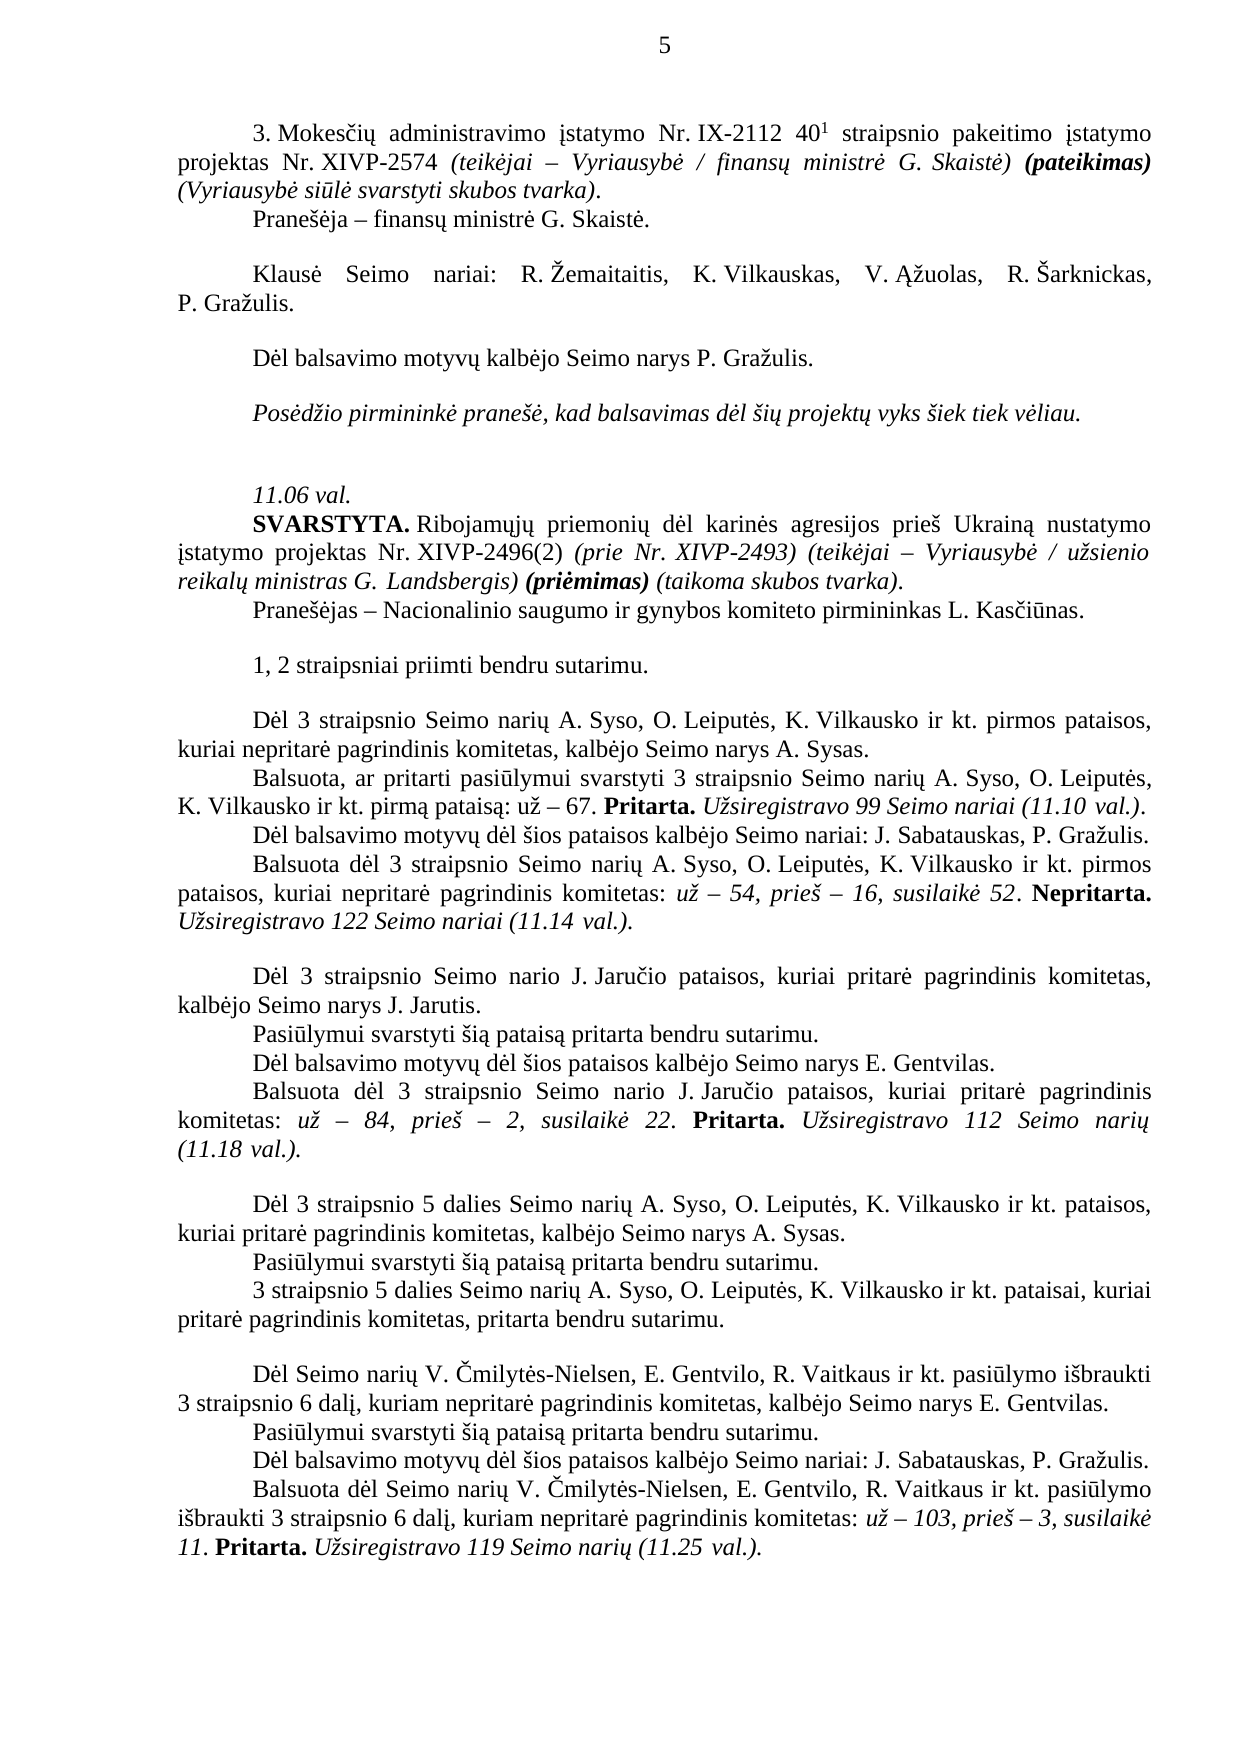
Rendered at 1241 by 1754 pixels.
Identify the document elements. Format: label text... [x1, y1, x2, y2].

text Pasiūlymui svarstyti šią pataisą pritarta bendru sutarimu. [177, 1019, 1152, 1048]
text Pranešėja – finansų ministrė G. Skaistė. [177, 204, 1152, 233]
text 3 straipsnio 5 dalies Seimo narių A. Syso, O. Leiputės, K. Vilkausko ir kt. pataisai, kuriai pritarė pagrindinis komitetas, pritarta bendru sutarimu. [177, 1275, 1152, 1333]
text Klausė Seimo nariai: R. Žemaitaitis, K. Vilkauskas, V. Ąžuolas, R. Šarknickas, P. Gražulis. [177, 259, 1152, 317]
text Dėl balsavimo motyvų dėl šios pataisos kalbėjo Seimo nariai: J. Sabatauskas, P. Gražulis. [177, 820, 1152, 849]
text SVARSTYTA. Ribojamųjų priemonių dėl karinės agresijos prieš Ukrainą nustatymo įstatymo projektas Nr. XIVP-2496(2) (prie Nr. XIVP-2493) (teikėjai – Vyriausybė / užsienio reikalų ministras G. Landsbergis) (priėmimas) (taikoma skubos tvarka). [177, 509, 1152, 595]
text Dėl balsavimo motyvų kalbėjo Seimo narys P. Gražulis. [177, 343, 1152, 372]
text Dėl 3 straipsnio Seimo nario J. Jaručio pataisos, kuriai pritarė pagrindinis komitetas, kalbėjo Seimo narys J. Jarutis. [177, 961, 1152, 1019]
text 3. Mokesčių administravimo įstatymo Nr. IX-2112 401 straipsnio pakeitimo įstatymo projektas Nr. XIVP-2574 (teikėjai – Vyriausybė / finansų ministrė G. Skaistė) (pateikimas) (Vyriausybė siūlė svarstyti skubos tvarka). [177, 118, 1152, 204]
text Balsuota, ar pritarti pasiūlymui svarstyti 3 straipsnio Seimo narių A. Syso, O. Leiputės, K. Vilkausko ir kt. pirmą pataisą: už – 67. Pritarta. Užsiregistravo 99 Seimo nariai (11.10 val.). [177, 763, 1152, 820]
text Dėl Seimo narių V. Čmilytės-Nielsen, E. Gentvilo, R. Vaitkaus ir kt. pasiūlymo išbraukti 3 straipsnio 6 dalį, kuriam nepritarė pagrindinis komitetas, kalbėjo Seimo narys E. Gentvilas. [177, 1359, 1152, 1417]
text Balsuota dėl Seimo narių V. Čmilytės-Nielsen, E. Gentvilo, R. Vaitkaus ir kt. pasiūlymo išbraukti 3 straipsnio 6 dalį, kuriam nepritarė pagrindinis komitetas: už – 103, prieš – 3, susilaikė 11. Pritarta. Užsiregistravo 119 Seimo narių (11.25 val.). [177, 1474, 1152, 1560]
text 1, 2 straipsniai priimti bendru sutarimu. [177, 650, 1152, 679]
text Posėdžio pirmininkė pranešė, kad balsavimas dėl šių projektų vyks šiek tiek vėliau. [177, 398, 1152, 427]
text Dėl 3 straipsnio Seimo narių A. Syso, O. Leiputės, K. Vilkausko ir kt. pirmos pataisos, kuriai nepritarė pagrindinis komitetas, kalbėjo Seimo narys A. Sysas. [177, 705, 1152, 763]
text 11.06 val. [177, 480, 1152, 509]
text Balsuota dėl 3 straipsnio Seimo nario J. Jaručio pataisos, kuriai pritarė pagrindinis komitetas: už – 84, prieš – 2, susilaikė 22. Pritarta. Užsiregistravo 112 Seimo narių (11.18 val.). [177, 1076, 1152, 1163]
text Pasiūlymui svarstyti šią pataisą pritarta bendru sutarimu. [177, 1417, 1152, 1445]
text Dėl balsavimo motyvų dėl šios pataisos kalbėjo Seimo nariai: J. Sabatauskas, P. Gražulis. [177, 1445, 1152, 1474]
text Pranešėjas – Nacionalinio saugumo ir gynybos komiteto pirmininkas L. Kasčiūnas. [177, 595, 1152, 624]
text Dėl balsavimo motyvų dėl šios pataisos kalbėjo Seimo narys E. Gentvilas. [177, 1048, 1152, 1076]
text Pasiūlymui svarstyti šią pataisą pritarta bendru sutarimu. [177, 1247, 1152, 1275]
text Dėl 3 straipsnio 5 dalies Seimo narių A. Syso, O. Leiputės, K. Vilkausko ir kt. pataisos, kuriai pritarė pagrindinis komitetas, kalbėjo Seimo narys A. Sysas. [177, 1189, 1152, 1247]
text Balsuota dėl 3 straipsnio Seimo narių A. Syso, O. Leiputės, K. Vilkausko ir kt. pirmos pataisos, kuriai nepritarė pagrindinis komitetas: už – 54, prieš – 16, susilaikė 52. Nepritarta. Užsiregistravo 122 Seimo nariai (11.14 val.). [177, 849, 1152, 935]
